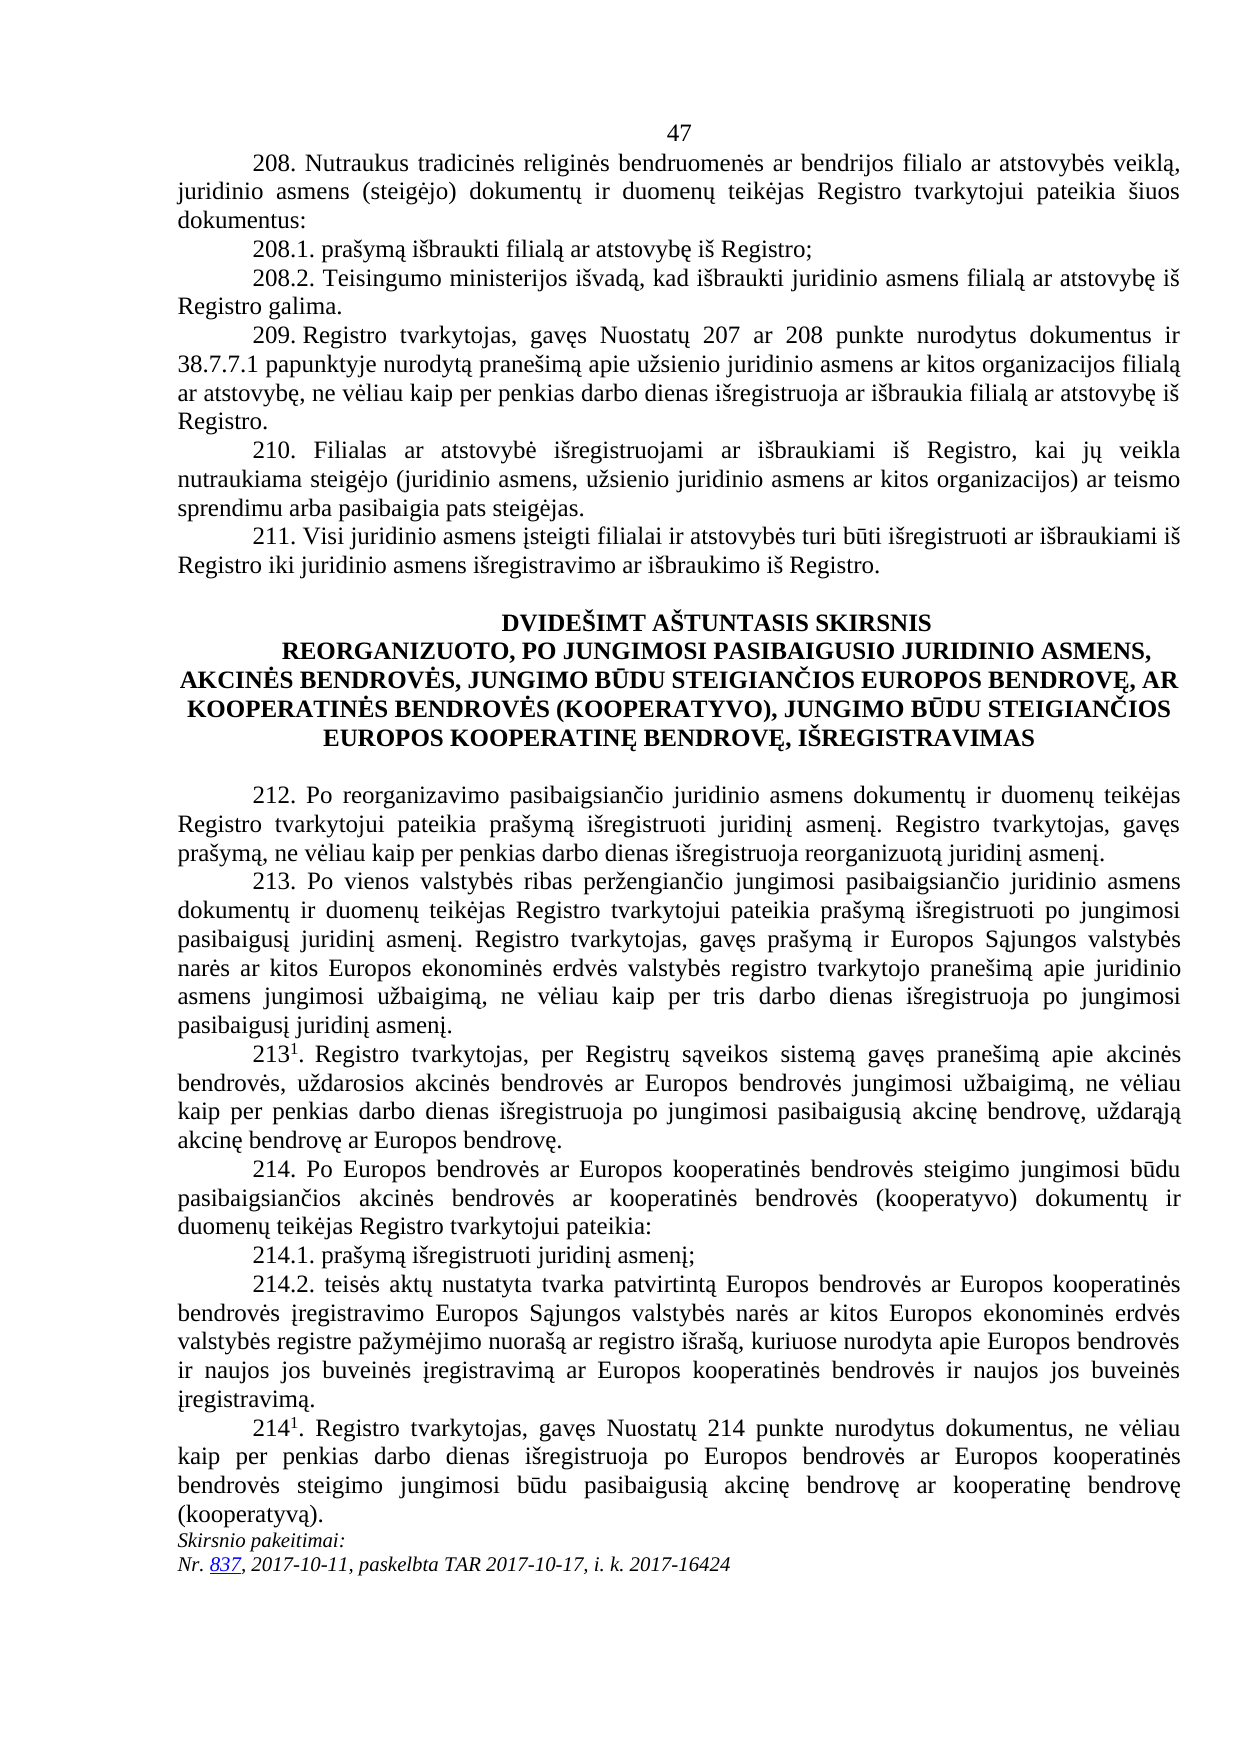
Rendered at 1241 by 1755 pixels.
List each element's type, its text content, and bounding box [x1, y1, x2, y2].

text 214. Po Europos bendrovės ar Europos kooperatinės bendrovės steigimo jungimosi būdu pasibaigsiančios akcinės bendrovės ar kooperatinės bendrovės (kooperatyvo) dokumentų ir duomenų teikėjas Registro tvarkytojui pateikia: [177, 1154, 1181, 1240]
text 208.2. Teisingumo ministerijos išvadą, kad išbraukti juridinio asmens filialą ar atstovybę iš Registro galima. [177, 263, 1181, 320]
text 208. Nutraukus tradicinės religinės bendruomenės ar bendrijos filialo ar atstovybės veiklą, juridinio asmens (steigėjo) dokumentų ir duomenų teikėjas Registro tvarkytojui pateikia šiuos dokumentus: [177, 148, 1181, 234]
text DVIDEŠIMT AŠTUNTASIS SKIRSNIS [177, 608, 1181, 636]
text 214.1. prašymą išregistruoti juridinį asmenį; [177, 1240, 1181, 1269]
text Nr. 837, 2017-10-11, paskelbta TAR 2017-10-17, i. k. 2017-16424 [177, 1552, 1181, 1576]
text 2141. Registro tvarkytojas, gavęs Nuostatų 214 punkte nurodytus dokumentus, ne vėliau kaip per penkias darbo dienas išregistruoja po Europos bendrovės ar Europos kooperatinės bendrovės steigimo jungimosi būdu pasibaigusią akcinę bendrovę ar kooperatinę bendrovę (kooperatyvą). [177, 1413, 1181, 1528]
text 210. Filialas ar atstovybė išregistruojami ar išbraukiami iš Registro, kai jų veikla nutraukiama steigėjo (juridinio asmens, užsienio juridinio asmens ar kitos organizacijos) ar teismo sprendimu arba pasibaigia pats steigėjas. [177, 435, 1181, 521]
text 2131. Registro tvarkytojas, per Registrų sąveikos sistemą gavęs pranešimą apie akcinės bendrovės, uždarosios akcinės bendrovės ar Europos bendrovės jungimosi užbaigimą, ne vėliau kaip per penkias darbo dienas išregistruoja po jungimosi pasibaigusią akcinę bendrovę, uždarąją akcinę bendrovę ar Europos bendrovę. [177, 1039, 1181, 1154]
text 213. Po vienos valstybės ribas peržengiančio jungimosi pasibaigsiančio juridinio asmens dokumentų ir duomenų teikėjas Registro tvarkytojui pateikia prašymą išregistruoti po jungimosi pasibaigusį juridinį asmenį. Registro tvarkytojas, gavęs prašymą ir Europos Sąjungos valstybės narės ar kitos Europos ekonominės erdvės valstybės registro tvarkytojo pranešimą apie juridinio asmens jungimosi užbaigimą, ne vėliau kaip per tris darbo dienas išregistruoja po jungimosi pasibaigusį juridinį asmenį. [177, 866, 1181, 1039]
text REORGANIZUOTO, PO JUNGIMOSI PASIBAIGUSIO JURIDINIO ASMENS, AKCINĖS BENDROVĖS, JUNGIMO BŪDU STEIGIANČIOS EUROPOS BENDROVĘ, AR KOOPERATINĖS BENDROVĖS (KOOPERATYVO), JUNGIMO BŪDU STEIGIANČIOS EUROPOS KOOPERATINĘ BENDROVĘ, IŠREGISTRAVIMAS [177, 636, 1181, 751]
text 208.1. prašymą išbraukti filialą ar atstovybę iš Registro; [177, 234, 1181, 263]
text 212. Po reorganizavimo pasibaigsiančio juridinio asmens dokumentų ir duomenų teikėjas Registro tvarkytojui pateikia prašymą išregistruoti juridinį asmenį. Registro tvarkytojas, gavęs prašymą, ne vėliau kaip per penkias darbo dienas išregistruoja reorganizuotą juridinį asmenį. [177, 780, 1181, 866]
text 209. Registro tvarkytojas, gavęs Nuostatų 207 ar 208 punkte nurodytus dokumentus ir 38.7.7.1 papunktyje nurodytą pranešimą apie užsienio juridinio asmens ar kitos organizacijos filialą ar atstovybę, ne vėliau kaip per penkias darbo dienas išregistruoja ar išbraukia filialą ar atstovybę iš Registro. [177, 320, 1181, 435]
text Skirsnio pakeitimai: [177, 1528, 1181, 1552]
text 211. Visi juridinio asmens įsteigti filialai ir atstovybės turi būti išregistruoti ar išbraukiami iš Registro iki juridinio asmens išregistravimo ar išbraukimo iš Registro. [177, 521, 1181, 579]
text 214.2. teisės aktų nustatyta tvarka patvirtintą Europos bendrovės ar Europos kooperatinės bendrovės įregistravimo Europos Sąjungos valstybės narės ar kitos Europos ekonominės erdvės valstybės registre pažymėjimo nuorašą ar registro išrašą, kuriuose nurodyta apie Europos bendrovės ir naujos jos buveinės įregistravimą ar Europos kooperatinės bendrovės ir naujos jos buveinės įregistravimą. [177, 1269, 1181, 1413]
